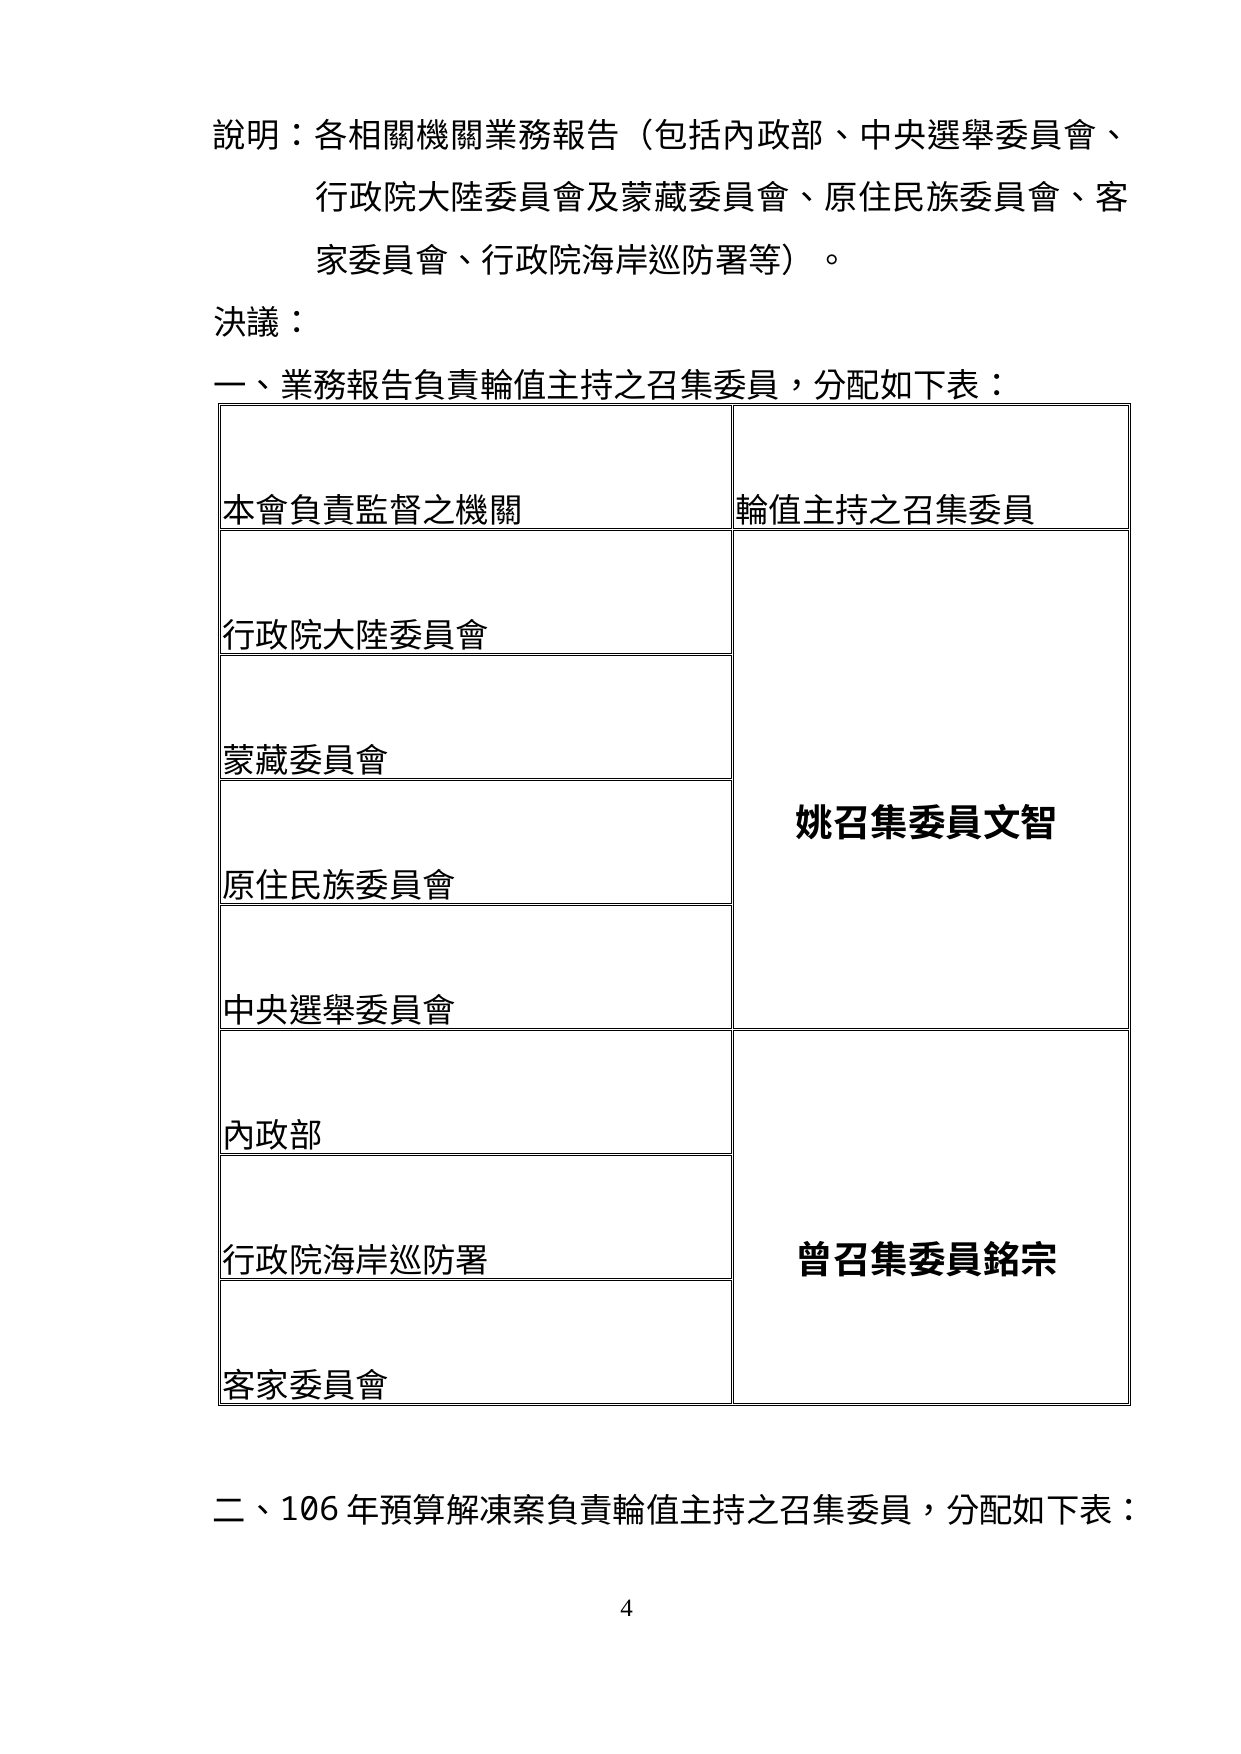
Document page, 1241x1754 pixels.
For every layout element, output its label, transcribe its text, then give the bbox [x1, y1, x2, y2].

table_cell 客家委員會 [221, 1281, 731, 1403]
text 一、業務報告負責輪值主持之召集委員，分配如下表： [213, 341, 1132, 403]
table_cell 行政院大陸委員會 [221, 531, 731, 653]
table_cell 姚召集委員文智 [734, 531, 1128, 1028]
table_cell 原住民族委員會 [221, 781, 731, 903]
table_cell 內政部 [221, 1031, 731, 1153]
table_header 輪值主持之召集委員 [734, 406, 1128, 528]
text 二、106年預算解凍案負責輪值主持之召集委員，分配如下表： [212, 1466, 1132, 1528]
text 決議： [213, 278, 1132, 341]
table_header 本會負責監督之機關 [221, 406, 731, 528]
table_cell 蒙藏委員會 [221, 656, 731, 778]
table_cell 曾召集委員銘宗 [734, 1031, 1128, 1403]
table_cell 行政院海岸巡防署 [221, 1156, 731, 1278]
text 說明：各相關機關業務報告（包括內政部、中央選舉委員會、行政院大陸委員會及蒙藏委員會、原住民族委員會、客家委員會、行政院海岸巡防署等）。 [212, 91, 1132, 278]
table_cell 中央選舉委員會 [221, 906, 731, 1028]
